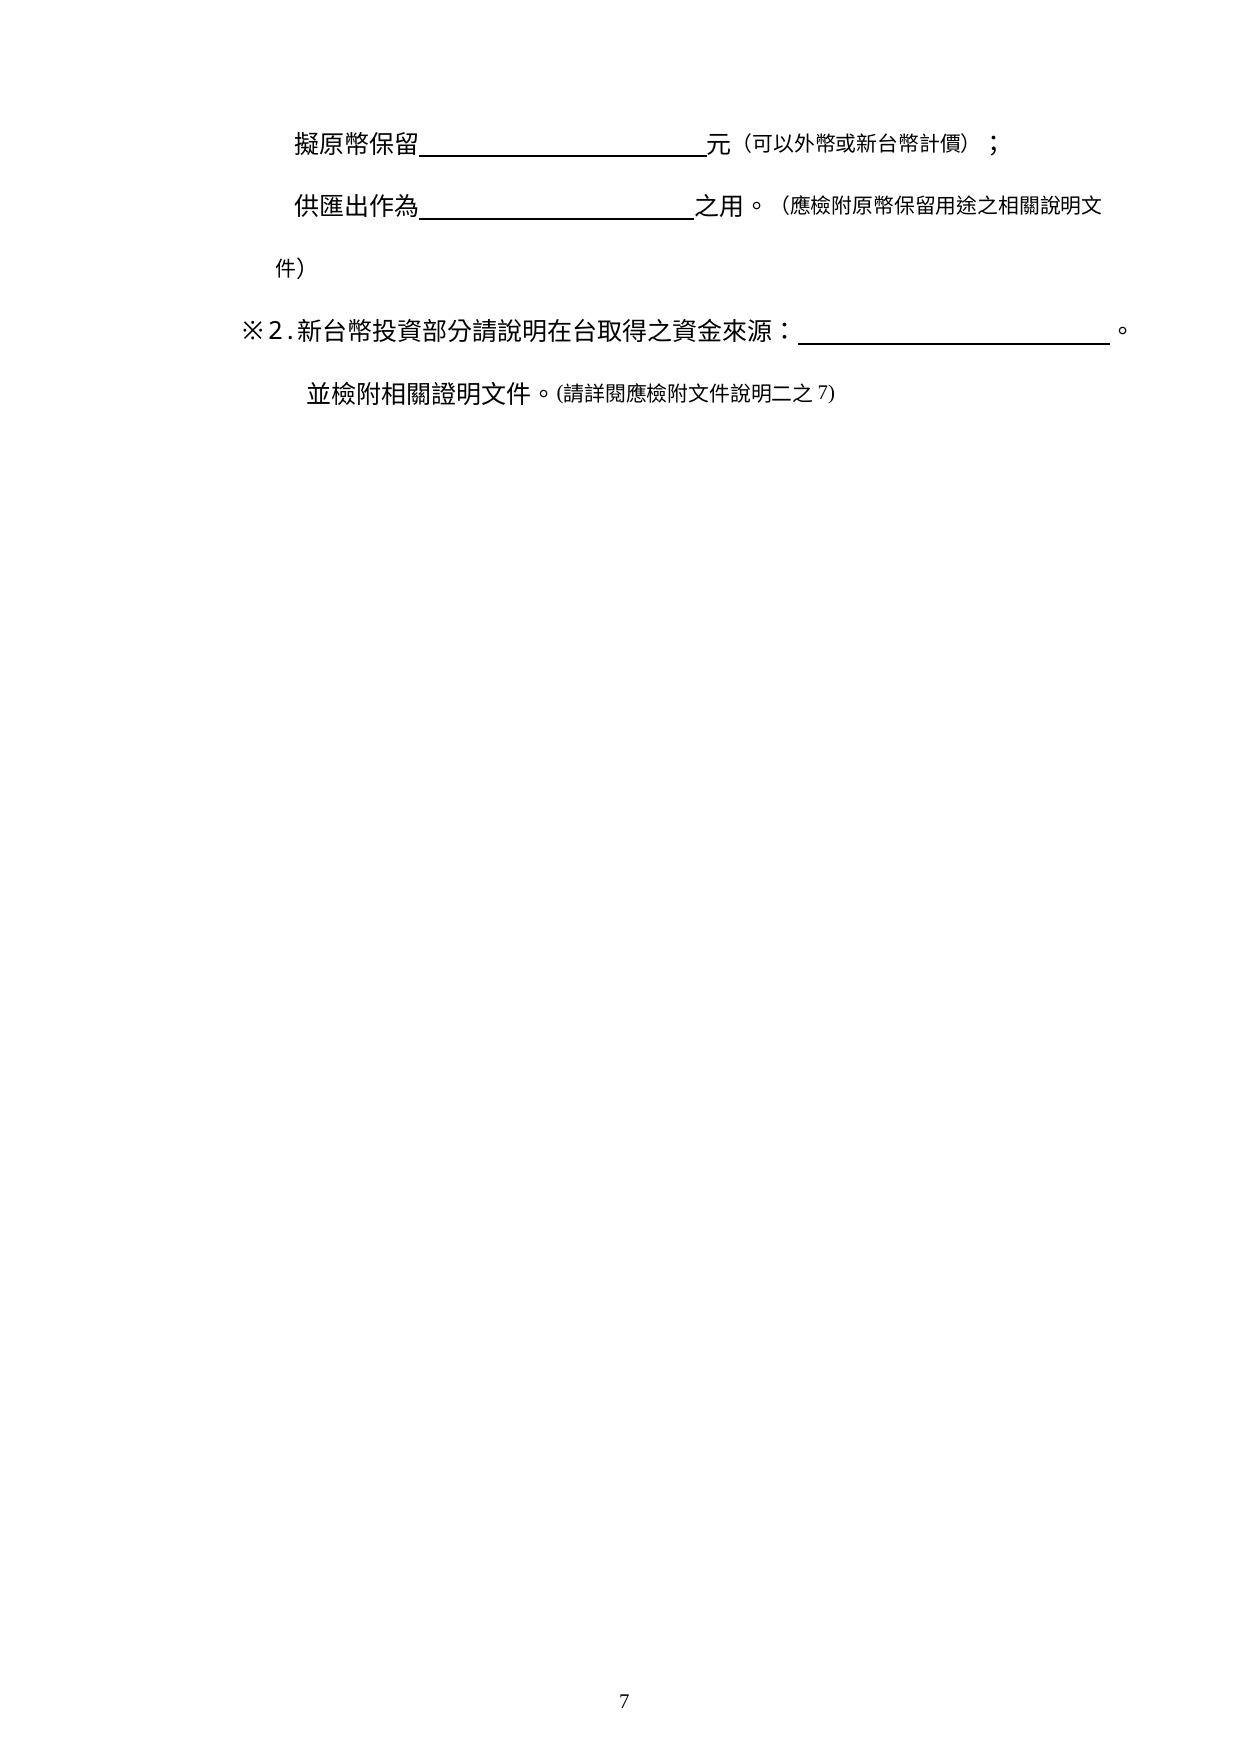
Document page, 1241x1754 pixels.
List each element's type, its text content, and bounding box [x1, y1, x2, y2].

text 供匯出作為 之用。（應檢附原幣保留用途之相關說明文件） [275, 163, 1134, 288]
text ※2.新台幣投資部分請說明在台取得之資金來源： 。並檢附相關證明文件。(請詳閱應檢附文件說明二之7) [238, 288, 1134, 413]
text 擬原幣保留 元（可以外幣或新台幣計價）； [275, 101, 1134, 163]
